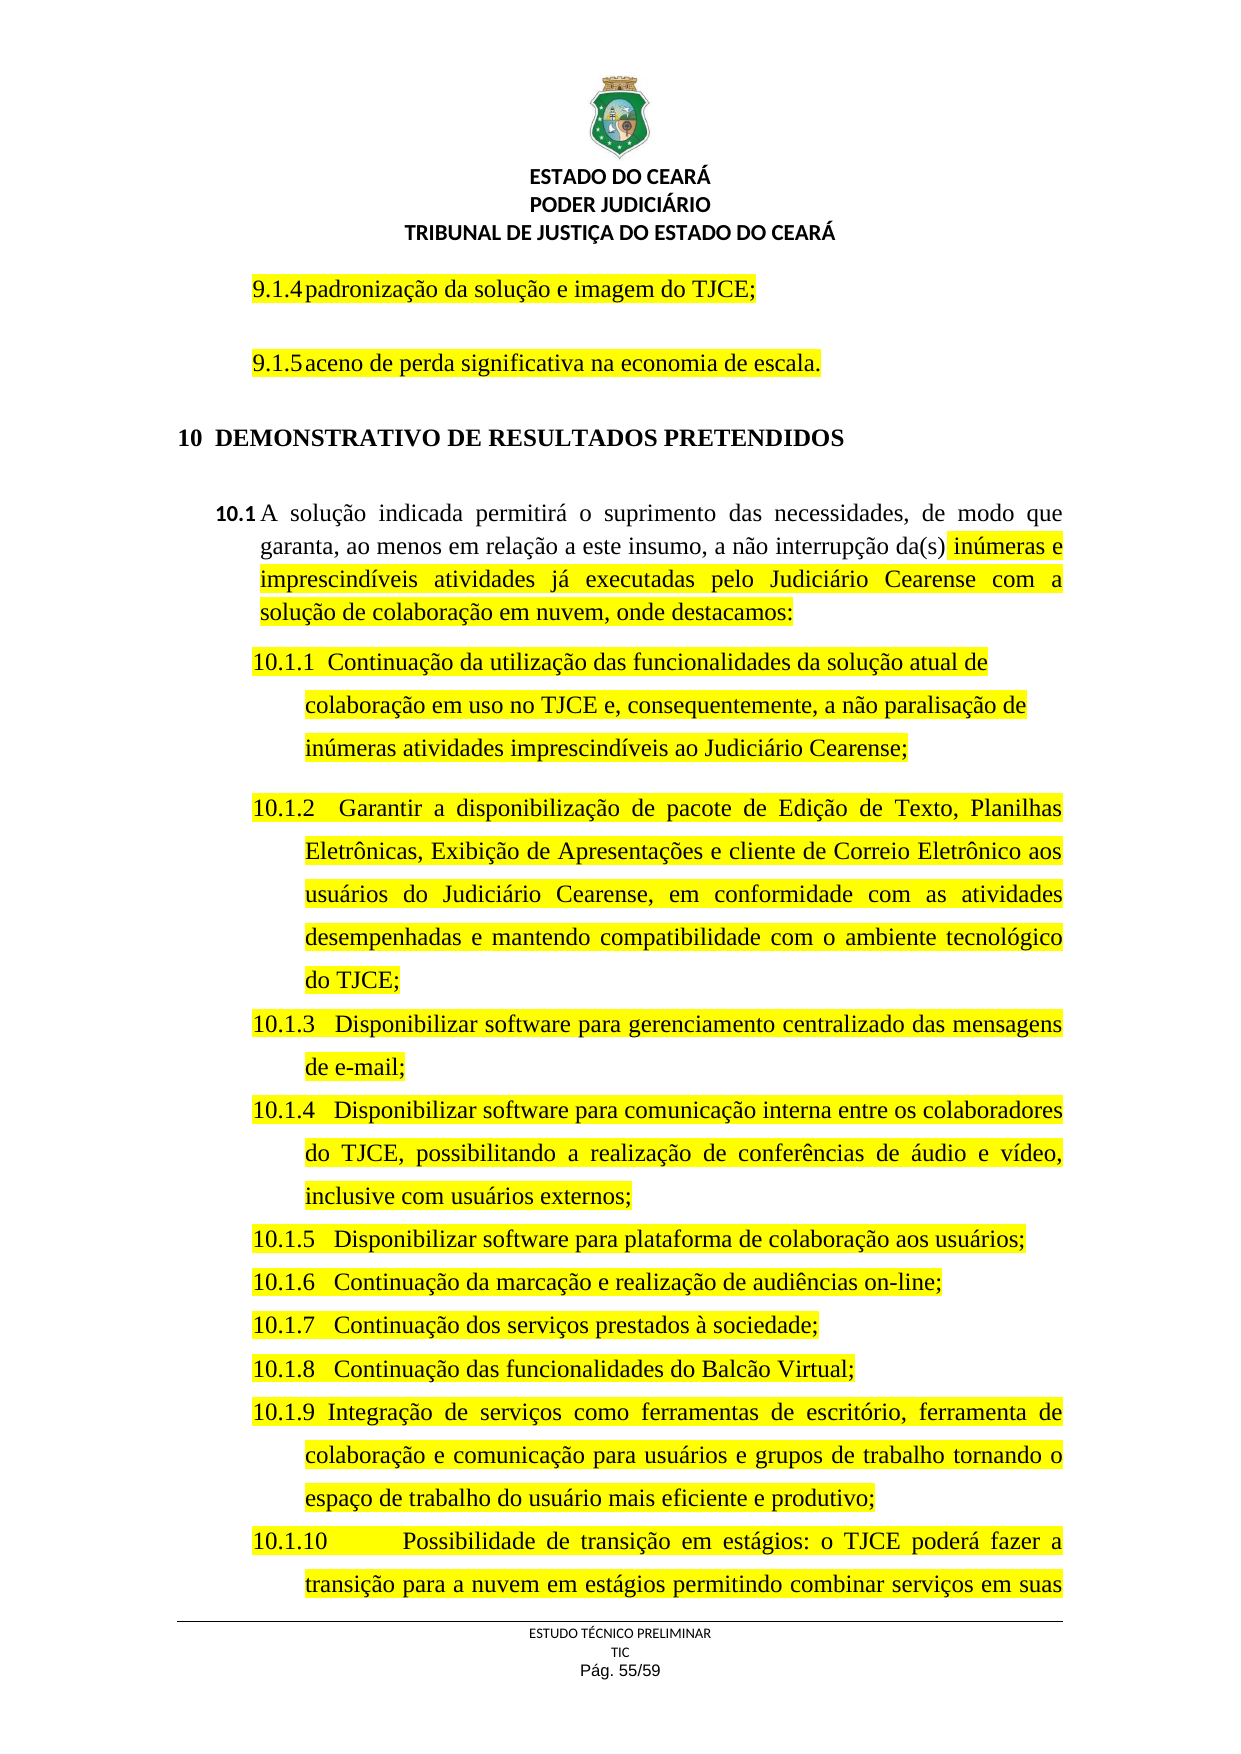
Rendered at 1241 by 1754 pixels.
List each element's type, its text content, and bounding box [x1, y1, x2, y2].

list Possibilidade de transição em estágios: o TJCE poderá fazer a transição para a nuvem em estágios permitindo combinar serviços em suas [252, 1526, 1063, 1598]
list padronização da solução e imagem do TJCE; [252, 274, 1063, 303]
list A solução indicada permitirá o suprimento das necessidades, de modo que garanta, ao menos em relação a este insumo, a não interrupção da(s) inúmeras e imprescindíveis atividades já executadas pelo Judiciário Cearense com a solução de colaboração em nuvem, onde destacamos: [215, 498, 1063, 626]
list Integração de serviços como ferramentas de escritório, ferramenta de colaboração e comunicação para usuários e grupos de trabalho tornando o espaço de trabalho do usuário mais eficiente e produtivo; [252, 1397, 1063, 1512]
list DEMONSTRATIVO DE RESULTADOS PRETENDIDOS [177, 423, 1063, 452]
list Disponibilizar software para comunicação interna entre os colaboradores do TJCE, possibilitando a realização de conferências de áudio e vídeo, inclusive com usuários externos; [252, 1095, 1063, 1210]
list Continuação dos serviços prestados à sociedade; [252, 1311, 1063, 1339]
list aceno de perda significativa na economia de escala. [252, 348, 1063, 377]
list Disponibilizar software para gerenciamento centralizado das mensagens de e-mail; [252, 1009, 1063, 1081]
list Continuação da marcação e realização de audiências on-line; [252, 1267, 1063, 1296]
picture [585, 75, 655, 161]
list Continuação das funcionalidades do Balcão Virtual; [252, 1354, 1063, 1382]
list Continuação da utilização das funcionalidades da solução atual de colaboração em uso no TJCE e, consequentemente, a não paralisação de inúmeras atividades imprescindíveis ao Judiciário Cearense; [252, 647, 1063, 762]
list Disponibilizar software para plataforma de colaboração aos usuários; [252, 1224, 1063, 1253]
list Garantir a disponibilização de pacote de Edição de Texto, Planilhas Eletrônicas, Exibição de Apresentações e cliente de Correio Eletrônico aos usuários do Judiciário Cearense, em conformidade com as atividades desempenhadas e mantendo compatibilidade com o ambiente tecnológico do TJCE; [252, 793, 1063, 994]
